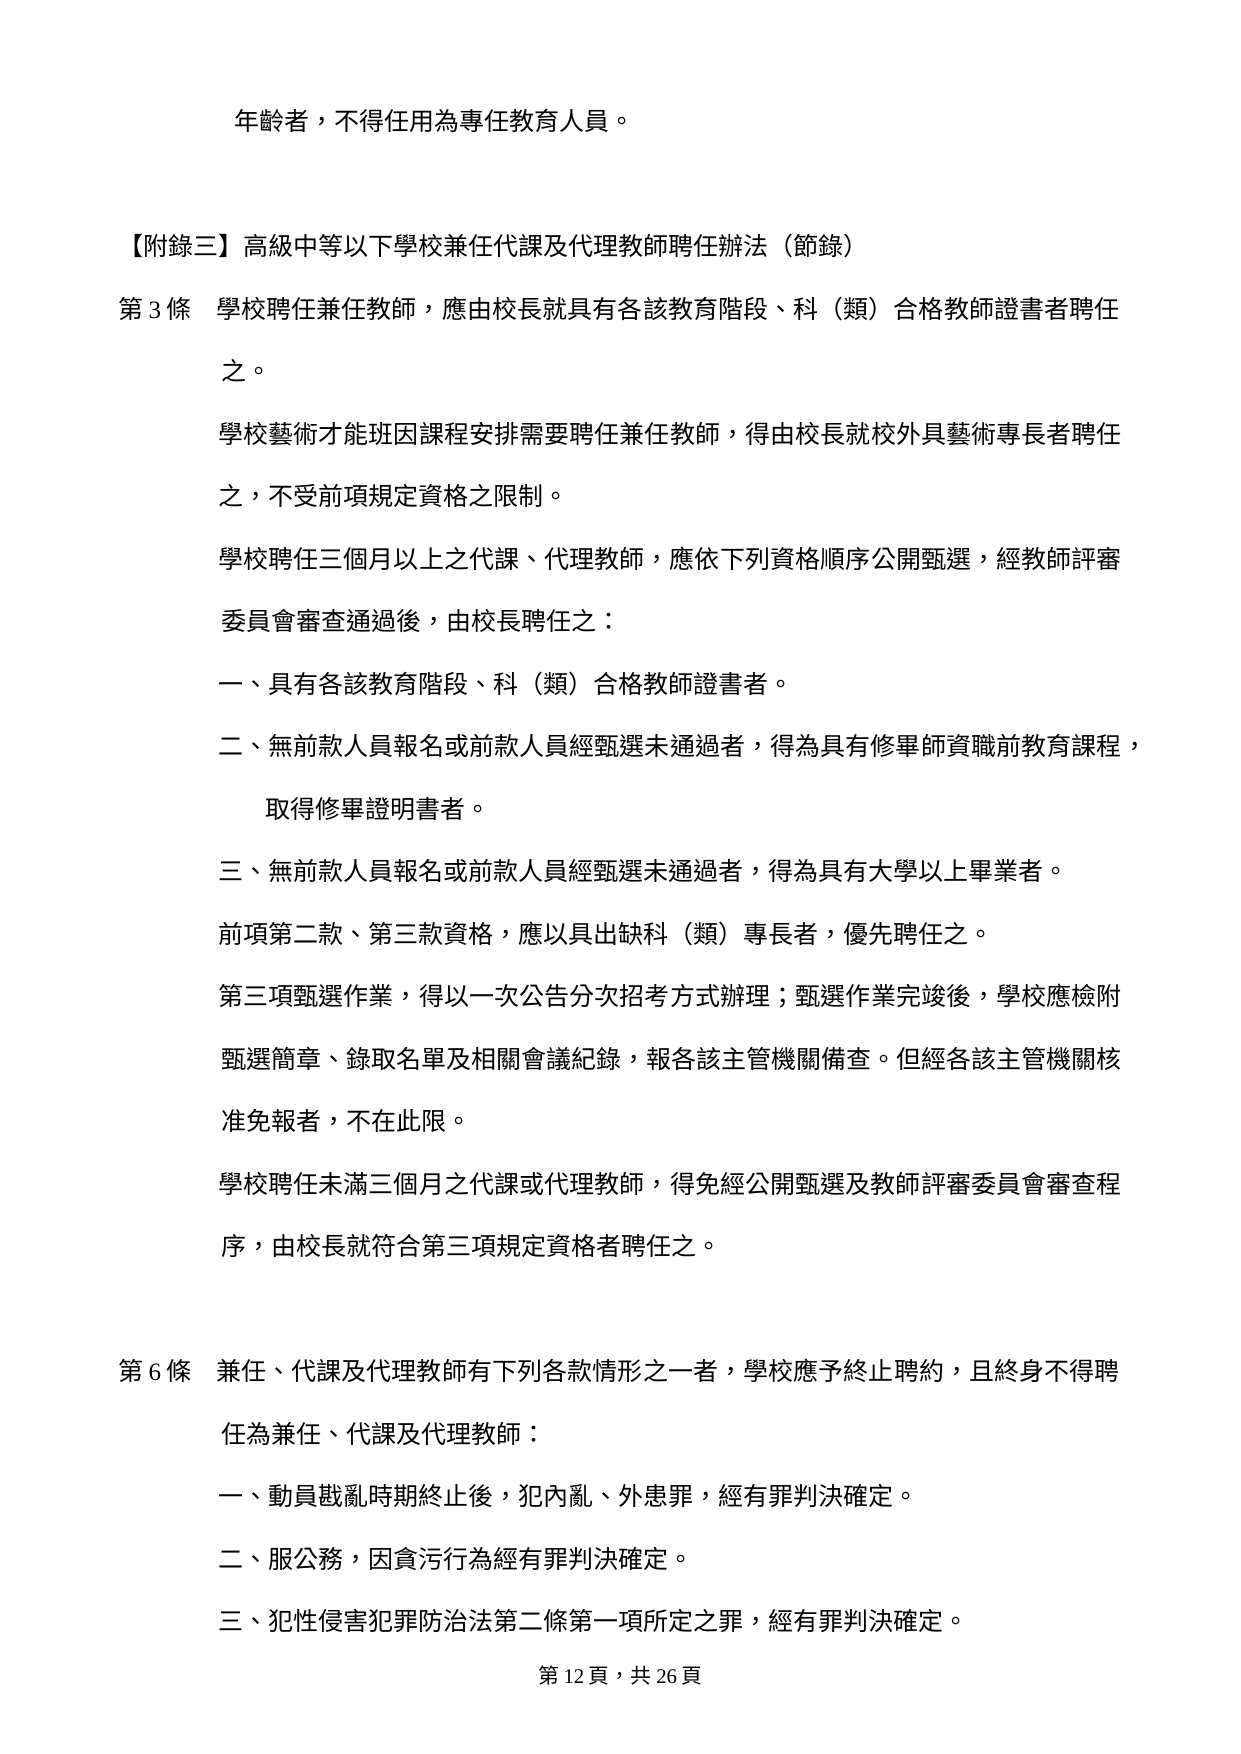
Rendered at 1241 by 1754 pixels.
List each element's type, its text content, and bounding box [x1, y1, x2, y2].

text 【附錄三】高級中等以下學校兼任代課及代理教師聘任辦法（節錄） [118, 203, 1122, 266]
text 年齡者，不得任用為專任教育人員。 [118, 78, 1122, 141]
text 二、無前款人員報名或前款人員經甄選未通過者，得為具有修畢師資職前教育課程，取得修畢證明書者。 [218, 703, 1122, 828]
text 第3條 學校聘任兼任教師，應由校長就具有各該教育階段、科（類）合格教師證書者聘任之。 [118, 266, 1122, 391]
text 前項第二款、第三款資格，應以具出缺科（類）專長者，優先聘任之。 [218, 891, 1122, 953]
text 三、無前款人員報名或前款人員經甄選未通過者，得為具有大學以上畢業者。 [218, 828, 1122, 891]
text 學校聘任三個月以上之代課、代理教師，應依下列資格順序公開甄選，經教師評審委員會審查通過後，由校長聘任之： [218, 516, 1122, 641]
text 第三項甄選作業，得以一次公告分次招考方式辦理；甄選作業完竣後，學校應檢附甄選簡章、錄取名單及相關會議紀錄，報各該主管機關備查。但經各該主管機關核准免報者，不在此限。 [218, 953, 1122, 1141]
text 一、具有各該教育階段、科（類）合格教師證書者。 [218, 641, 1122, 703]
text 第6條 兼任、代課及代理教師有下列各款情形之一者，學校應予終止聘約，且終身不得聘任為兼任、代課及代理教師： [118, 1328, 1122, 1453]
text 學校聘任未滿三個月之代課或代理教師，得免經公開甄選及教師評審委員會審查程序，由校長就符合第三項規定資格者聘任之。 [218, 1141, 1122, 1266]
text 二、服公務，因貪污行為經有罪判決確定。 [218, 1516, 1122, 1578]
text 一、動員戡亂時期終止後，犯內亂、外患罪，經有罪判決確定。 [218, 1453, 1122, 1516]
text 學校藝術才能班因課程安排需要聘任兼任教師，得由校長就校外具藝術專長者聘任之，不受前項規定資格之限制。 [218, 391, 1122, 516]
text 三、犯性侵害犯罪防治法第二條第一項所定之罪，經有罪判決確定。 [218, 1578, 1122, 1641]
